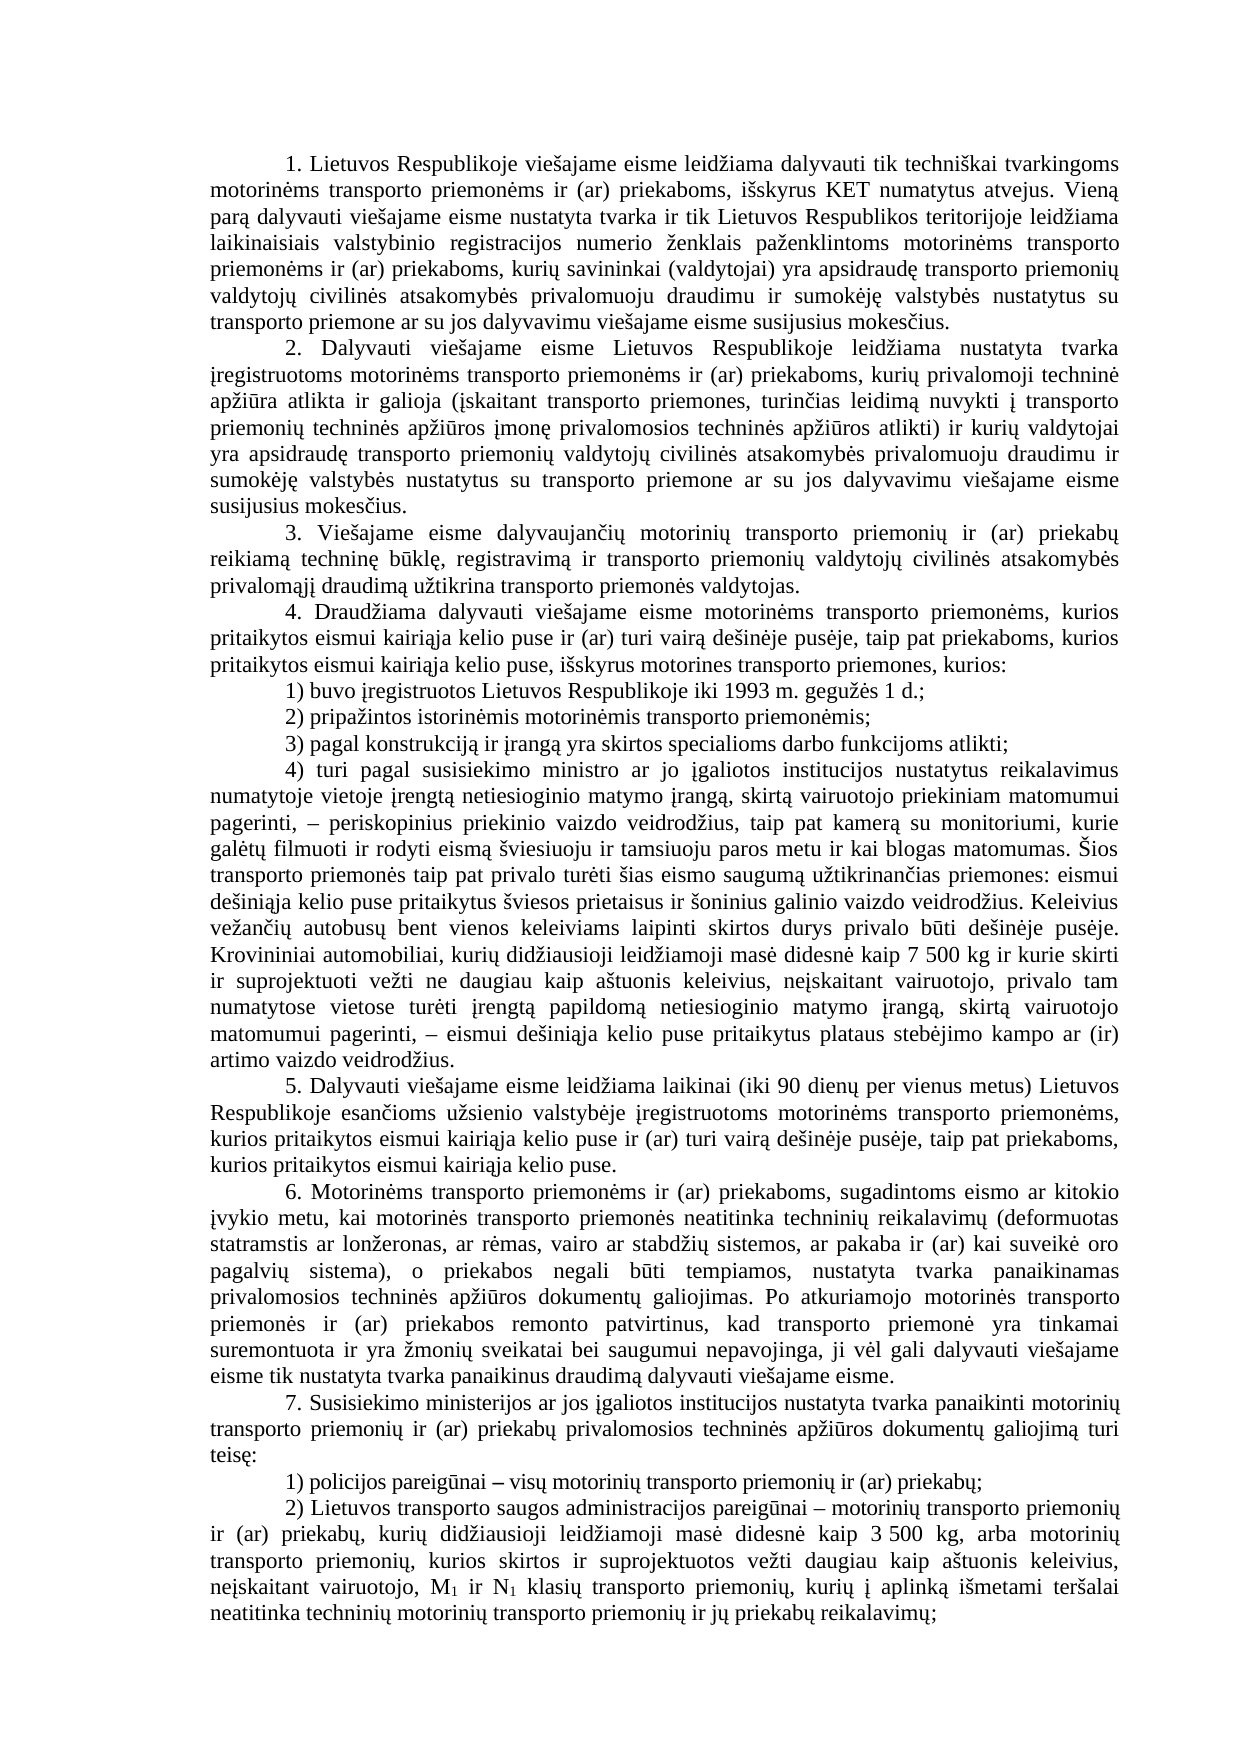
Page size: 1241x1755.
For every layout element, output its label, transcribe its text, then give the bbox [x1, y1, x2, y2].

text 4. Draudžiama dalyvauti viešajame eisme motorinėms transporto priemonėms, kurios pritaikytos eismui kairiąja kelio puse ir (ar) turi vairą dešinėje pusėje, taip pat priekaboms, kurios pritaikytos eismui kairiąja kelio puse, išskyrus motorines transporto priemones, kurios: [210, 598, 1120, 677]
text 4) turi pagal susisiekimo ministro ar jo įgaliotos institucijos nustatytus reikalavimus numatytoje vietoje įrengtą netiesioginio matymo įrangą, skirtą vairuotojo priekiniam matomumui pagerinti, – periskopinius priekinio vaizdo veidrodžius, taip pat kamerą su monitoriumi, kurie galėtų filmuoti ir rodyti eismą šviesiuoju ir tamsiuoju paros metu ir kai blogas matomumas. Šios transporto priemonės taip pat privalo turėti šias eismo saugumą užtikrinančias priemones: eismui dešiniąja kelio puse pritaikytus šviesos prietaisus ir šoninius galinio vaizdo veidrodžius. Keleivius vežančių autobusų bent vienos keleiviams laipinti skirtos durys privalo būti dešinėje pusėje. Krovininiai automobiliai, kurių didžiausioji leidžiamoji masė didesnė kaip 7 500 kg ir kurie skirti ir suprojektuoti vežti ne daugiau kaip aštuonis keleivius, neįskaitant vairuotojo, privalo tam numatytose vietose turėti įrengtą papildomą netiesioginio matymo įrangą, skirtą vairuotojo matomumui pagerinti, – eismui dešiniąja kelio puse pritaikytus plataus stebėjimo kampo ar (ir) artimo vaizdo veidrodžius. [210, 756, 1120, 1072]
text 5. Dalyvauti viešajame eisme leidžiama laikinai (iki 90 dienų per vienus metus) Lietuvos Respublikoje esančioms užsienio valstybėje įregistruotoms motorinėms transporto priemonėms, kurios pritaikytos eismui kairiąja kelio puse ir (ar) turi vairą dešinėje pusėje, taip pat priekaboms, kurios pritaikytos eismui kairiąja kelio puse. [210, 1072, 1120, 1178]
text 1. Lietuvos Respublikoje viešajame eisme leidžiama dalyvauti tik techniškai tvarkingoms motorinėms transporto priemonėms ir (ar) priekaboms, išskyrus KET numatytus atvejus. Vieną parą dalyvauti viešajame eisme nustatyta tvarka ir tik Lietuvos Respublikos teritorijoje leidžiama laikinaisiais valstybinio registracijos numerio ženklais paženklintoms motorinėms transporto priemonėms ir (ar) priekaboms, kurių savininkai (valdytojai) yra apsidraudę transporto priemonių valdytojų civilinės atsakomybės privalomuoju draudimu ir sumokėję valstybės nustatytus su transporto priemone ar su jos dalyvavimu viešajame eisme susijusius mokesčius. [210, 150, 1120, 334]
text 3) pagal konstrukciją ir įrangą yra skirtos specialioms darbo funkcijoms atlikti; [210, 730, 1120, 756]
text 1) policijos pareigūnai – visų motorinių transporto priemonių ir (ar) priekabų; [210, 1468, 1120, 1494]
text 2) Lietuvos transporto saugos administracijos pareigūnai – motorinių transporto priemonių ir (ar) priekabų, kurių didžiausioji leidžiamoji masė didesnė kaip 3 500 kg, arba motorinių transporto priemonių, kurios skirtos ir suprojektuotos vežti daugiau kaip aštuonis keleivius, neįskaitant vairuotojo, M1 ir N1 klasių transporto priemonių, kurių į aplinką išmetami teršalai neatitinka techninių motorinių transporto priemonių ir jų priekabų reikalavimų; [210, 1494, 1120, 1626]
text 7. Susisiekimo ministerijos ar jos įgaliotos institucijos nustatyta tvarka panaikinti motorinių transporto priemonių ir (ar) priekabų privalomosios techninės apžiūros dokumentų galiojimą turi teisę: [210, 1389, 1120, 1468]
text 1) buvo įregistruotos Lietuvos Respublikoje iki 1993 m. gegužės 1 d.; [210, 677, 1120, 703]
text 6. Motorinėms transporto priemonėms ir (ar) priekaboms, sugadintoms eismo ar kitokio įvykio metu, kai motorinės transporto priemonės neatitinka techninių reikalavimų (deformuotas statramstis ar lonžeronas, ar rėmas, vairo ar stabdžių sistemos, ar pakaba ir (ar) kai suveikė oro pagalvių sistema), o priekabos negali būti tempiamos, nustatyta tvarka panaikinamas privalomosios techninės apžiūros dokumentų galiojimas. Po atkuriamojo motorinės transporto priemonės ir (ar) priekabos remonto patvirtinus, kad transporto priemonė yra tinkamai suremontuota ir yra žmonių sveikatai bei saugumui nepavojinga, ji vėl gali dalyvauti viešajame eisme tik nustatyta tvarka panaikinus draudimą dalyvauti viešajame eisme. [210, 1178, 1120, 1389]
text 2) pripažintos istorinėmis motorinėmis transporto priemonėmis; [210, 703, 1120, 730]
text 2. Dalyvauti viešajame eisme Lietuvos Respublikoje leidžiama nustatyta tvarka įregistruotoms motorinėms transporto priemonėms ir (ar) priekaboms, kurių privalomoji techninė apžiūra atlikta ir galioja (įskaitant transporto priemones, turinčias leidimą nuvykti į transporto priemonių techninės apžiūros įmonę privalomosios techninės apžiūros atlikti) ir kurių valdytojai yra apsidraudę transporto priemonių valdytojų civilinės atsakomybės privalomuoju draudimu ir sumokėję valstybės nustatytus su transporto priemone ar su jos dalyvavimu viešajame eisme susijusius mokesčius. [210, 334, 1120, 519]
text 3. Viešajame eisme dalyvaujančių motorinių transporto priemonių ir (ar) priekabų reikiamą techninę būklę, registravimą ir transporto priemonių valdytojų civilinės atsakomybės privalomąjį draudimą užtikrina transporto priemonės valdytojas. [210, 519, 1120, 598]
